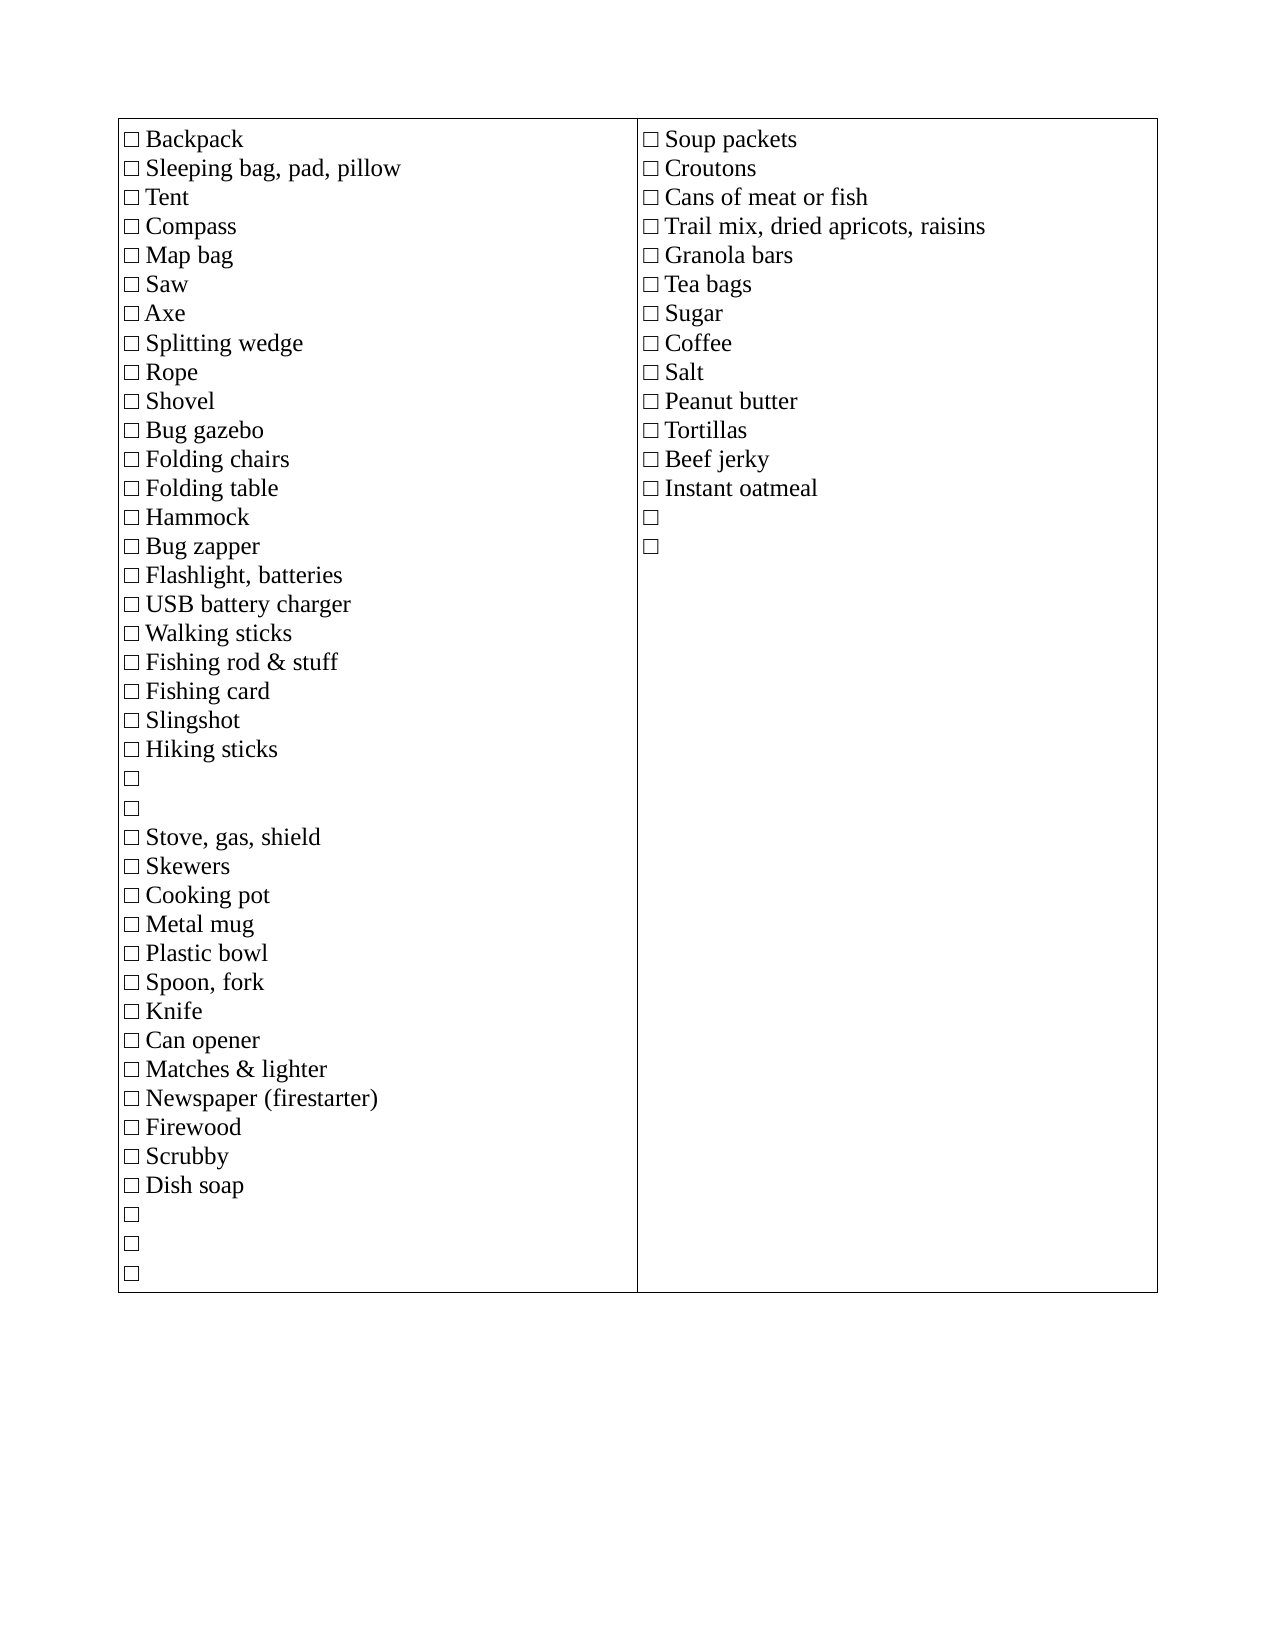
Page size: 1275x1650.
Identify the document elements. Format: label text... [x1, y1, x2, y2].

table_header □ Soup packets □ Croutons □ Cans of meat or fish □ Trail mix, dried apricots, raisins □ Granola bars □ Tea bags □ Sugar □ Coffee □ Salt □ Peanut butter □ Tortillas □ Beef jerky □ Instant oatmeal □ □ [638, 119, 1157, 1292]
table_header □ Backpack □ Sleeping bag, pad, pillow □ Tent □ Compass □ Map bag □ Saw □ Axe □ Splitting wedge □ Rope □ Shovel □ Bug gazebo □ Folding chairs □ Folding table □ Hammock □ Bug zapper □ Flashlight, batteries □ USB battery charger □ Walking sticks □ Fishing rod & stuff □ Fishing card □ Slingshot □ Hiking sticks □ □ □ Stove, gas, shield □ Skewers □ Cooking pot □ Metal mug □ Plastic bowl □ Spoon, fork □ Knife □ Can opener □ Matches & lighter □ Newspaper (firestarter) □ Firewood □ Scrubby □ Dish soap □ □ □ [119, 119, 637, 1292]
